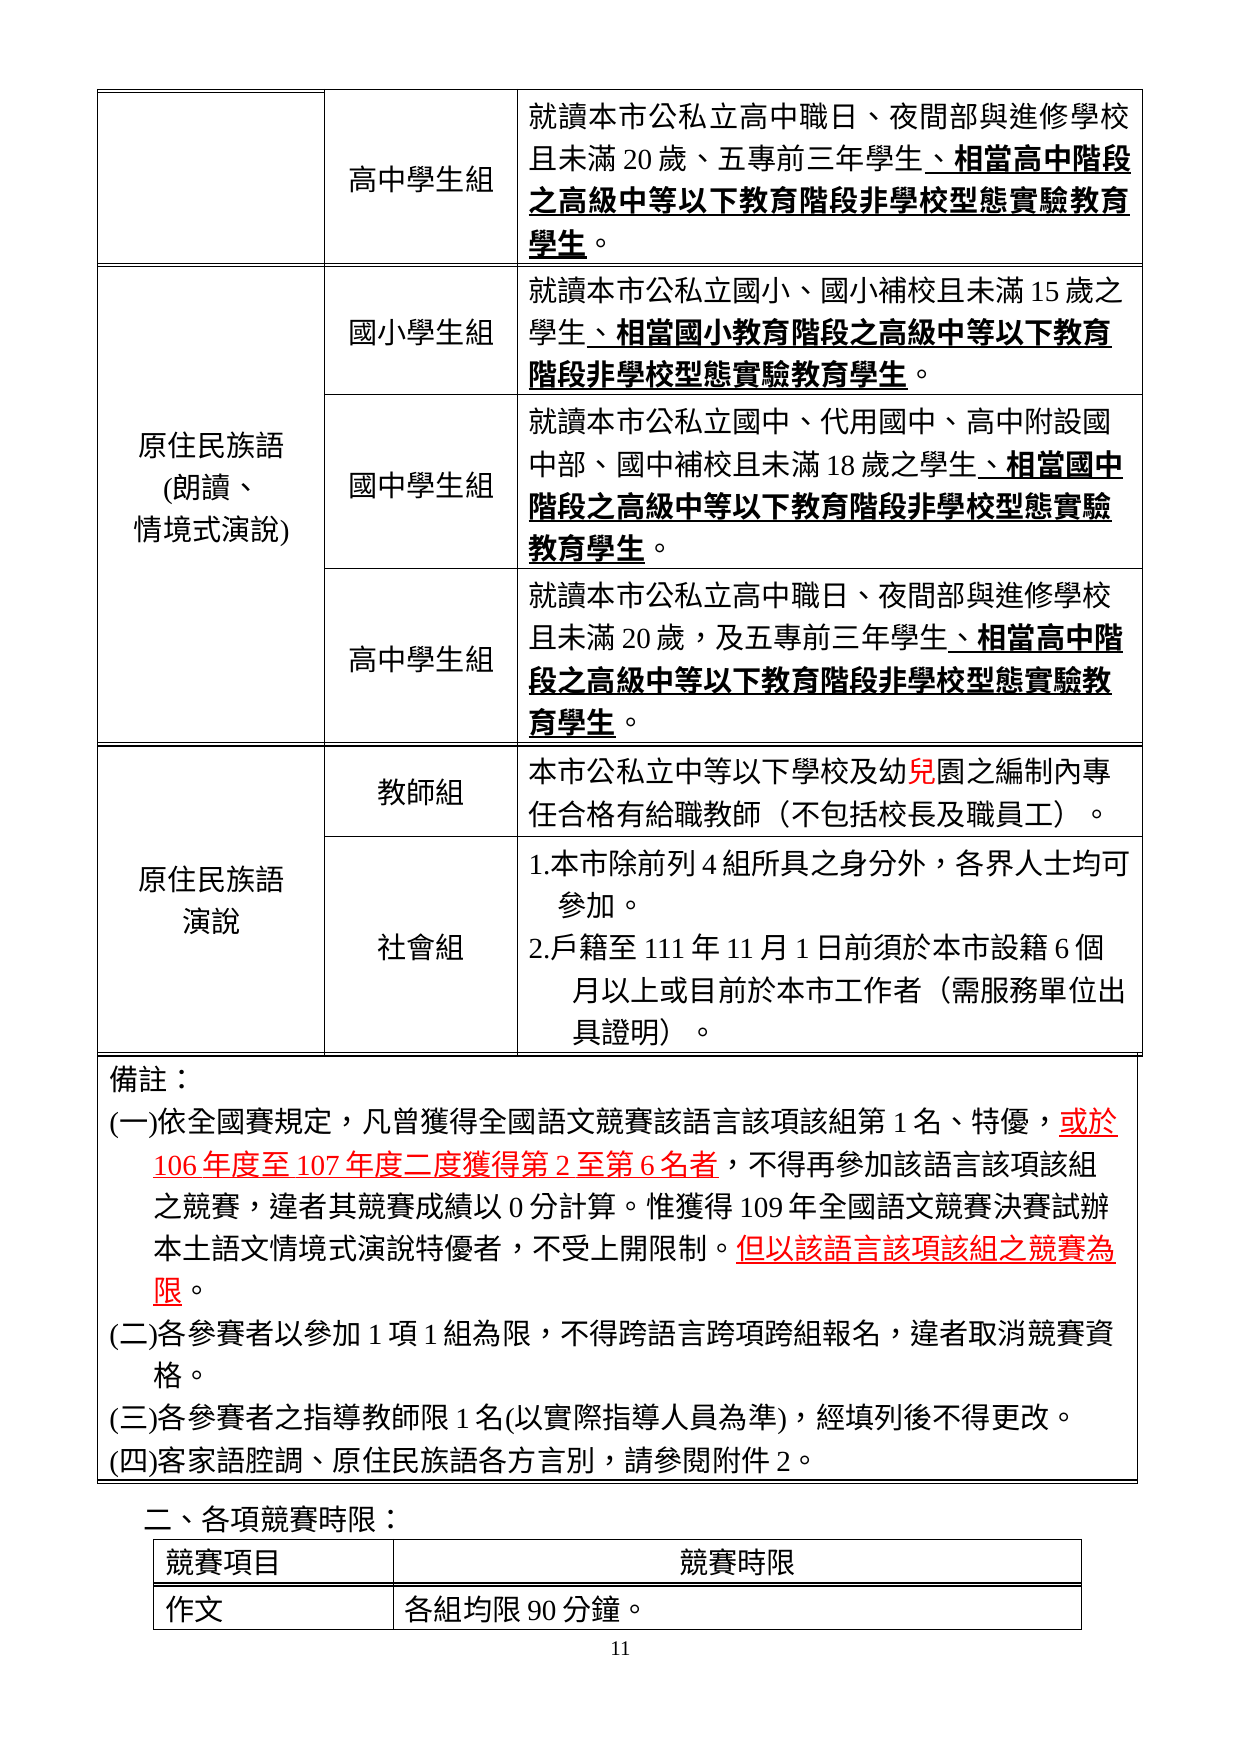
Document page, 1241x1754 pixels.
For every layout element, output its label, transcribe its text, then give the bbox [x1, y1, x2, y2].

table_cell 教師組 [325, 747, 517, 836]
table_cell 就讀本市公私立高中職日、夜間部與進修學校且未滿20歲、五專前三年學生、相當高中階段之高級中等以下教育階段非學校型態實驗教育學生。 [518, 90, 1142, 262]
table_cell 就讀本市公私立高中職日、夜間部與進修學校且未滿20歲，及五專前三年學生、相當高中階段之高級中等以下教育階段非學校型態實驗教育學生。 [518, 569, 1142, 742]
table_cell 社會組 [325, 837, 517, 1052]
text 二、各項競賽時限： [143, 1497, 1122, 1539]
table_cell [98, 93, 324, 262]
table_cell 本市公私立中等以下學校及幼兒園之編制內專任合格有給職教師（不包括校長及職員工）。 [518, 747, 1142, 836]
table_cell 國小學生組 [325, 267, 517, 394]
table_cell 就讀本市公私立國小、國小補校且未滿15歲之學生、相當國小教育階段之高級中等以下教育階段非學校型態實驗教育學生。 [518, 267, 1142, 394]
table_cell 原住民族語 (朗讀、 情境式演說) [98, 267, 324, 742]
table_header 競賽時限 [394, 1540, 1081, 1582]
table_cell 高中學生組 [325, 569, 517, 742]
table_cell 各組均限90分鐘。 [394, 1587, 1081, 1629]
table_header 競賽項目 [154, 1540, 393, 1582]
table_cell 備註： (一)依全國賽規定，凡曾獲得全國語文競賽該語言該項該組第1名、特優，或於106年度至107年度二度獲得第2至第6名者，不得再參加該語言該項該組之競賽，違者其競賽成績以0分計算。惟獲得109年全國語文競賽決賽試辦本土語文情境式演說特優者，不受上開限制。但以該語言該項該組之競賽為限。 (二)各參賽者以參加1項1組為限，不得跨語言跨項跨組報名，違者取消競賽資格。 (三)各參賽者之指導教師限1名(以實際指導人員為準)，經填列後不得更改。 (四)客家語腔調、原住民族語各方言別，請參閱附件2。 [98, 1057, 1137, 1479]
table_cell 就讀本市公私立國中、代用國中、高中附設國中部、國中補校且未滿18歲之學生、相當國中階段之高級中等以下教育階段非學校型態實驗教育學生。 [518, 395, 1142, 568]
table_cell 高中學生組 [325, 90, 517, 262]
table_header [1082, 1539, 1087, 1582]
table_cell [1138, 1057, 1142, 1479]
table_cell 國中學生組 [325, 395, 517, 568]
table_cell 1.本市除前列4組所具之身分外，各界人士均可參加。 2.戶籍至111年11月1日前須於本市設籍6個月以上或目前於本市工作者（需服務單位出具證明）。 [518, 837, 1142, 1052]
table_cell 原住民族語 演說 [98, 747, 324, 1052]
table_cell [1082, 1582, 1087, 1629]
table_cell 作文 [154, 1587, 393, 1629]
